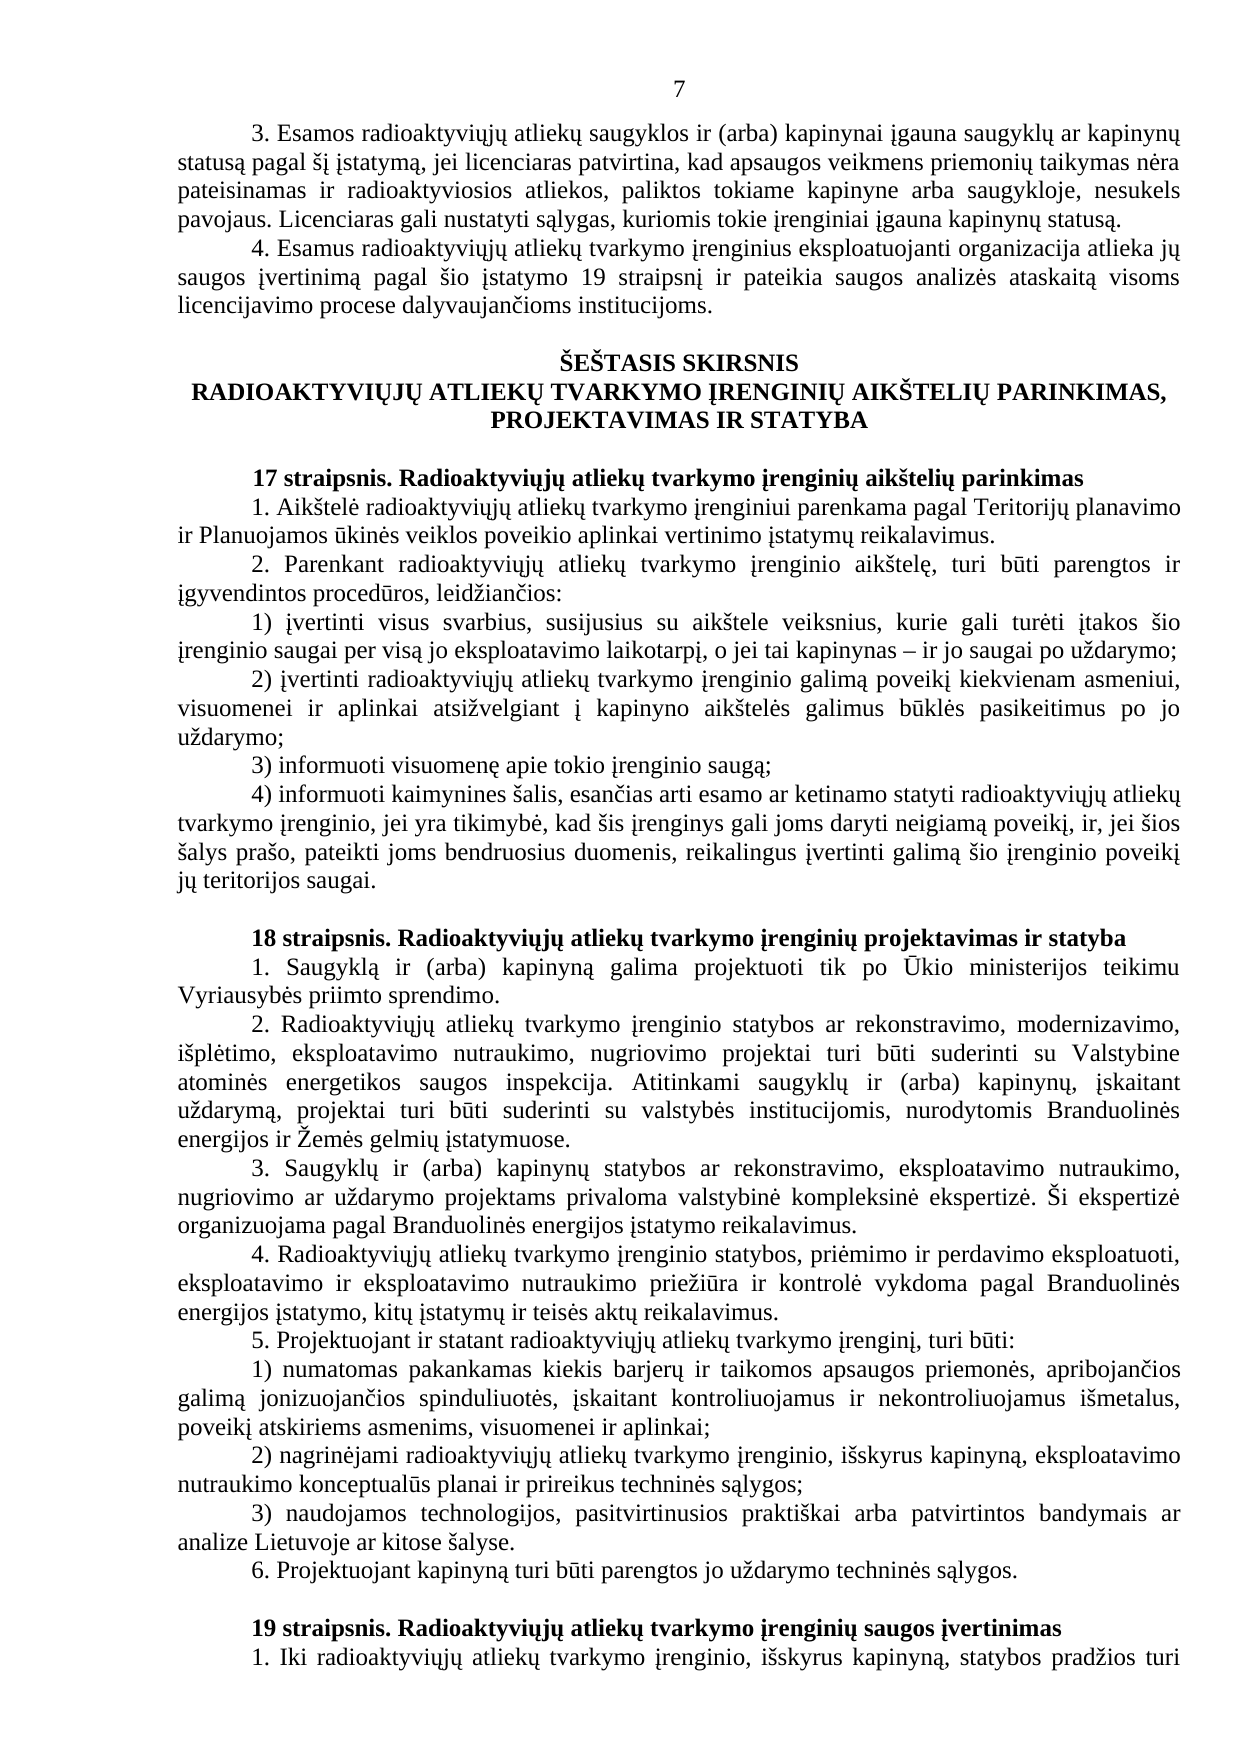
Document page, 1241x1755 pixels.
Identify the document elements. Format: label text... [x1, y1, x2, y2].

text 1) įvertinti visus svarbius, susijusius su aikštele veiksnius, kurie gali turėti įtakos šio įrenginio saugai per visą jo eksploatavimo laikotarpį, o jei tai kapinynas – ir jo saugai po uždarymo; [177, 607, 1181, 664]
text 5. Projektuojant ir statant radioaktyviųjų atliekų tvarkymo įrenginį, turi būti: [177, 1326, 1181, 1354]
text 6. Projektuojant kapinyną turi būti parengtos jo uždarymo techninės sąlygos. [177, 1556, 1181, 1584]
text 1. Aikštelė radioaktyviųjų atliekų tvarkymo įrenginiui parenkama pagal Teritorijų planavimo ir Planuojamos ūkinės veiklos poveikio aplinkai vertinimo įstatymų reikalavimus. [177, 492, 1181, 549]
text 4. Radioaktyviųjų atliekų tvarkymo įrenginio statybos, priėmimo ir perdavimo eksploatuoti, eksploatavimo ir eksploatavimo nutraukimo priežiūra ir kontrolė vykdoma pagal Branduolinės energijos įstatymo, kitų įstatymų ir teisės aktų reikalavimus. [177, 1239, 1181, 1326]
text 3) informuoti visuomenę apie tokio įrenginio saugą; [177, 751, 1181, 779]
text 19 straipsnis. Radioaktyviųjų atliekų tvarkymo įrenginių saugos įvertinimas [177, 1613, 1181, 1642]
text 1. Saugyklą ir (arba) kapinyną galima projektuoti tik po Ūkio ministerijos teikimu Vyriausybės priimto sprendimo. [177, 952, 1181, 1009]
text 2) nagrinėjami radioaktyviųjų atliekų tvarkymo įrenginio, išskyrus kapinyną, eksploatavimo nutraukimo konceptualūs planai ir prireikus techninės sąlygos; [177, 1441, 1181, 1498]
text ŠEŠTASIS SKIRSNIS [177, 348, 1181, 377]
text 4. Esamus radioaktyviųjų atliekų tvarkymo įrenginius eksploatuojanti organizacija atlieka jų saugos įvertinimą pagal šio įstatymo 19 straipsnį ir pateikia saugos analizės ataskaitą visoms licencijavimo procese dalyvaujančioms institucijoms. [177, 233, 1181, 319]
text 3. Esamos radioaktyviųjų atliekų saugyklos ir (arba) kapinynai įgauna saugyklų ar kapinynų statusą pagal šį įstatymą, jei licenciaras patvirtina, kad apsaugos veikmens priemonių taikymas nėra pateisinamas ir radioaktyviosios atliekos, paliktos tokiame kapinyne arba saugykloje, nesukels pavojaus. Licenciaras gali nustatyti sąlygas, kuriomis tokie įrenginiai įgauna kapinynų statusą. [177, 118, 1181, 233]
text RADIOAKTYVIŲJŲ ATLIEKŲ TVARKYMO ĮRENGINIŲ AIKŠTELIŲ PARINKIMAS, PROJEKTAVIMAS IR STATYBA [177, 377, 1181, 434]
text 18 straipsnis. Radioaktyviųjų atliekų tvarkymo įrenginių projektavimas ir statyba [177, 923, 1181, 952]
text 2. Parenkant radioaktyviųjų atliekų tvarkymo įrenginio aikštelę, turi būti parengtos ir įgyvendintos procedūros, leidžiančios: [177, 549, 1181, 607]
text 2. Radioaktyviųjų atliekų tvarkymo įrenginio statybos ar rekonstravimo, modernizavimo, išplėtimo, eksploatavimo nutraukimo, nugriovimo projektai turi būti suderinti su Valstybine atominės energetikos saugos inspekcija. Atitinkami saugyklų ir (arba) kapinynų, įskaitant uždarymą, projektai turi būti suderinti su valstybės institucijomis, nurodytomis Branduolinės energijos ir Žemės gelmių įstatymuose. [177, 1009, 1181, 1153]
text 2) įvertinti radioaktyviųjų atliekų tvarkymo įrenginio galimą poveikį kiekvienam asmeniui, visuomenei ir aplinkai atsižvelgiant į kapinyno aikštelės galimus būklės pasikeitimus po jo uždarymo; [177, 664, 1181, 751]
text 4) informuoti kaimynines šalis, esančias arti esamo ar ketinamo statyti radioaktyviųjų atliekų tvarkymo įrenginio, jei yra tikimybė, kad šis įrenginys gali joms daryti neigiamą poveikį, ir, jei šios šalys prašo, pateikti joms bendruosius duomenis, reikalingus įvertinti galimą šio įrenginio poveikį jų teritorijos saugai. [177, 779, 1181, 894]
text 3) naudojamos technologijos, pasitvirtinusios praktiškai arba patvirtintos bandymais ar analize Lietuvoje ar kitose šalyse. [177, 1498, 1181, 1556]
text 3. Saugyklų ir (arba) kapinynų statybos ar rekonstravimo, eksploatavimo nutraukimo, nugriovimo ar uždarymo projektams privaloma valstybinė kompleksinė ekspertizė. Ši ekspertizė organizuojama pagal Branduolinės energijos įstatymo reikalavimus. [177, 1153, 1181, 1239]
text 1. Iki radioaktyviųjų atliekų tvarkymo įrenginio, išskyrus kapinyną, statybos pradžios turi [177, 1642, 1181, 1671]
text 17 straipsnis. Radioaktyviųjų atliekų tvarkymo įrenginių aikštelių parinkimas [177, 463, 1181, 492]
text 1) numatomas pakankamas kiekis barjerų ir taikomos apsaugos priemonės, apribojančios galimą jonizuojančios spinduliuotės, įskaitant kontroliuojamus ir nekontroliuojamus išmetalus, poveikį atskiriems asmenims, visuomenei ir aplinkai; [177, 1354, 1181, 1441]
